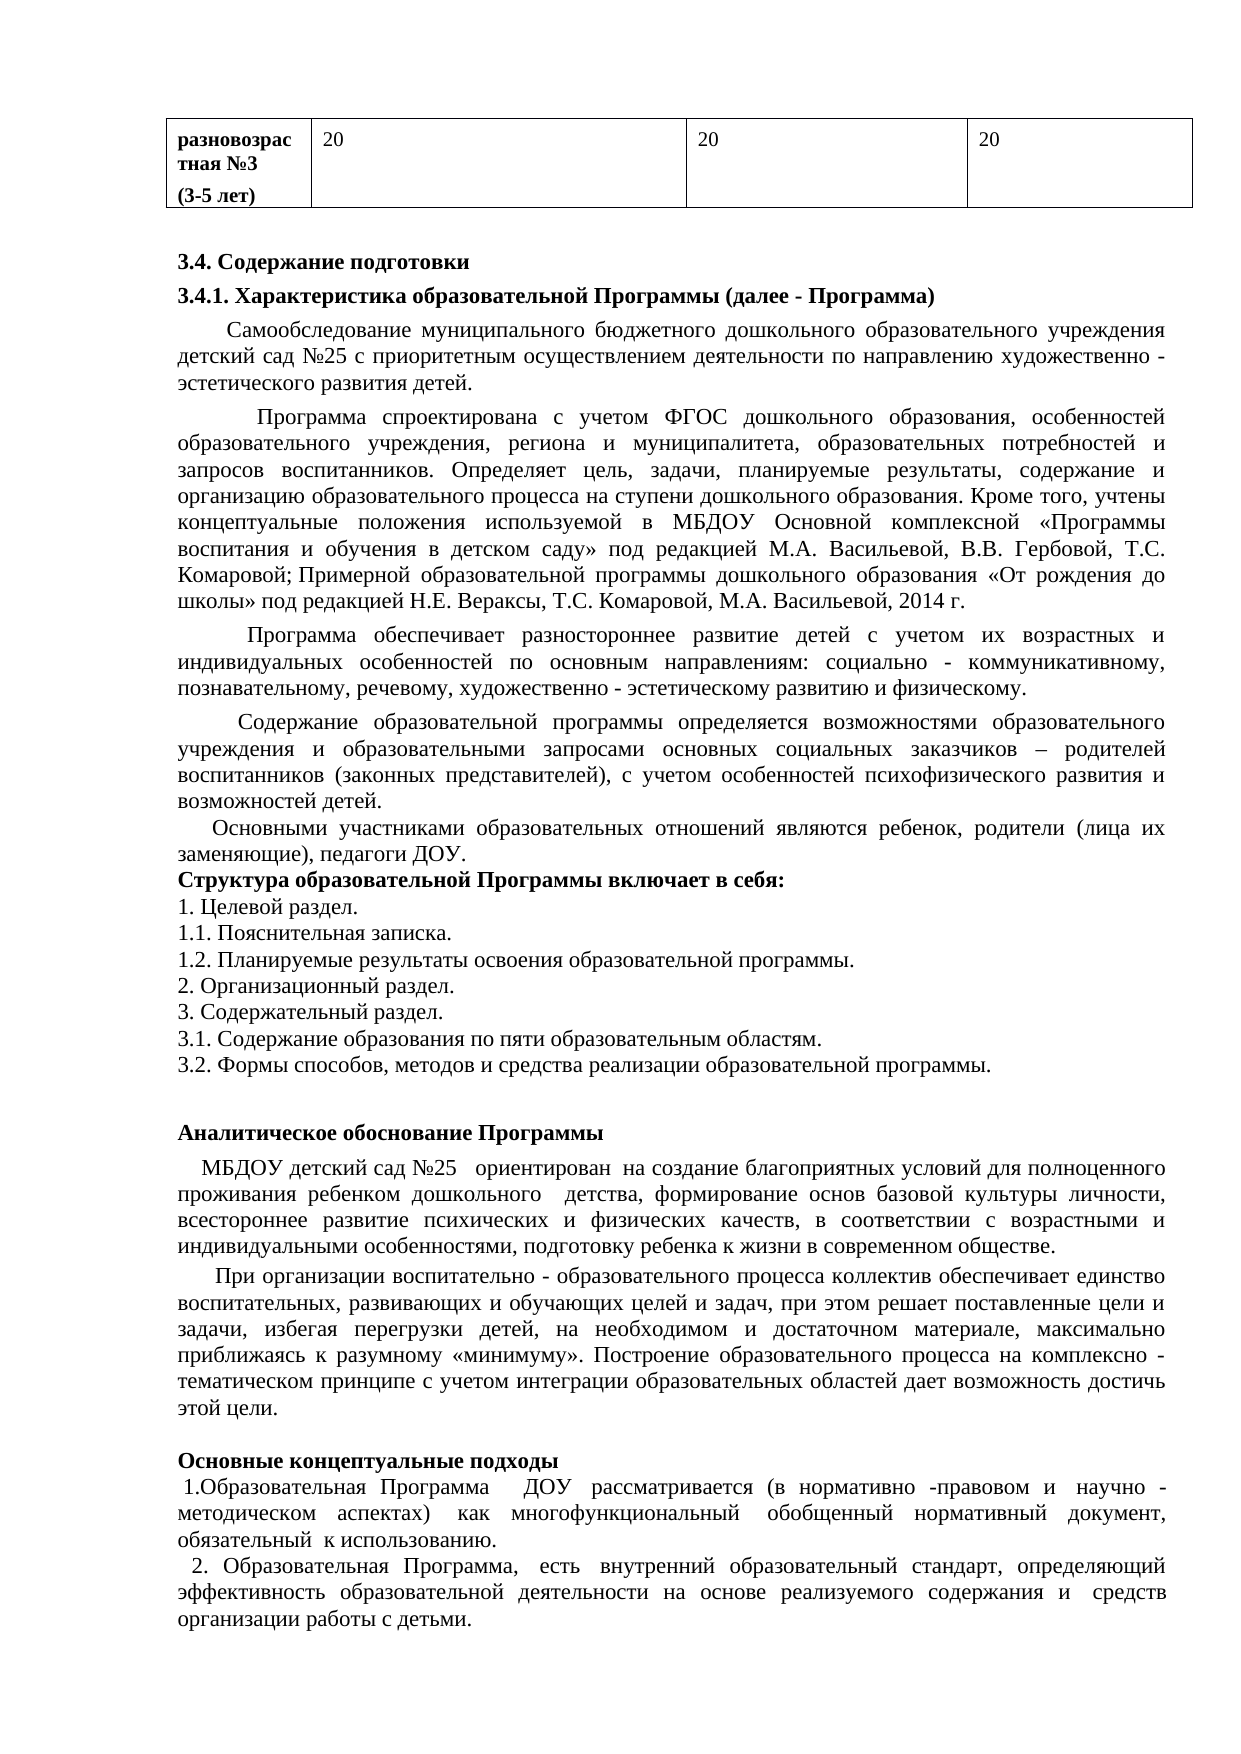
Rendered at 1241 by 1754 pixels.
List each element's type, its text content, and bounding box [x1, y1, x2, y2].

text 1.1. Пояснительная записка. [177, 919, 1167, 946]
text 3.2. Формы способов, методов и средства реализации образовательной программы. [177, 1051, 1167, 1077]
table_cell 20 [687, 119, 967, 207]
text МБДОУ детский сад №25 ориентирован на создание благоприятных условий для полноценного проживания ребенком дошкольного детства, формирование основ базовой культуры личности, всестороннее развитие психических и физических качеств, в соответствии с возрастными и индивидуальными особенностями, подготовку ребенка к жизни в современном обществе. [177, 1153, 1167, 1259]
text При организации воспитательно - образовательного процесса коллектив обеспечивает единство воспитательных, развивающих и обучающих целей и задач, при этом решает поставленные цели и задачи, избегая перегрузки детей, на необходимом и достаточном материале, максимально приближаясь к разумному «минимуму». Построение образовательного процесса на комплексно - тематическом принципе с учетом интеграции образовательных областей дает возможность достичь этой цели. [177, 1262, 1167, 1420]
text 3. Содержательный раздел. [177, 998, 1167, 1025]
text Содержание образовательной программы определяется возможностями образовательного учреждения и образовательными запросами основных социальных заказчиков – родителей воспитанников (законных представителей), с учетом особенностей психофизического развития и возможностей детей. [177, 708, 1167, 814]
text 2. Образовательная Программа, есть внутренний образовательный стандарт, определяющий эффективность образовательной деятельности на основе реализуемого содержания и средств организации работы с детьми. [177, 1552, 1167, 1631]
text 3.1. Содержание образования по пяти образовательным областям. [177, 1025, 1167, 1051]
table_cell 20 [968, 119, 1192, 207]
text Структура образовательной Программы включает в себя: [177, 867, 1167, 893]
table_cell 20 [312, 119, 686, 207]
text Основные концептуальные подходы [177, 1447, 1167, 1473]
text 1. Целевой раздел. [177, 893, 1167, 919]
text Самообследование муниципального бюджетного дошкольного образовательного учреждения детский сад №25 с приоритетным осуществлением деятельности по направлению художественно - эстетического развития детей. [177, 316, 1167, 395]
text 1.Образовательная Программа ДОУ рассматривается (в нормативно -правовом и научно - методическом аспектах) как многофункциональный обобщенный нормативный документ, обязательный к использованию. [177, 1473, 1167, 1552]
table_cell разновозрастная №3 (3-5 лет) [167, 119, 311, 207]
text Аналитическое обоснование Программы [177, 1119, 1167, 1146]
text Основными участниками образовательных отношений являются ребенок, родители (лица их заменяющие), педагоги ДОУ. [177, 814, 1167, 867]
text 2. Организационный раздел. [177, 972, 1167, 998]
text 1.2. Планируемые результаты освоения образовательной программы. [177, 946, 1167, 972]
text Программа обеспечивает разностороннее развитие детей с учетом их возрастных и индивидуальных особенностей по основным направлениям: социально - коммуникативному, познавательному, речевому, художественно - эстетическому развитию и физическому. [177, 622, 1167, 701]
text 3.4.1. Характеристика образовательной Программы (далее - Программа) [177, 282, 1167, 308]
text 3.4. Содержание подготовки [177, 248, 1167, 274]
text Программа спроектирована с учетом ФГОС дошкольного образования, особенностей образовательного учреждения, региона и муниципалитета, образовательных потребностей и запросов воспитанников. Определяет цель, задачи, планируемые результаты, содержание и организацию образовательного процесса на ступени дошкольного образования. Кроме того, учтены концептуальные положения используемой в МБДОУ Основной комплексной «Программы воспитания и обучения в детском саду» под редакцией М.А. Васильевой, В.В. Гербовой, Т.С. Комаровой; Примерной образовательной программы дошкольного образования «От рождения до школы» под редакцией Н.Е. Вераксы, Т.С. Комаровой, М.А. Васильевой, 2014 г. [177, 403, 1167, 614]
